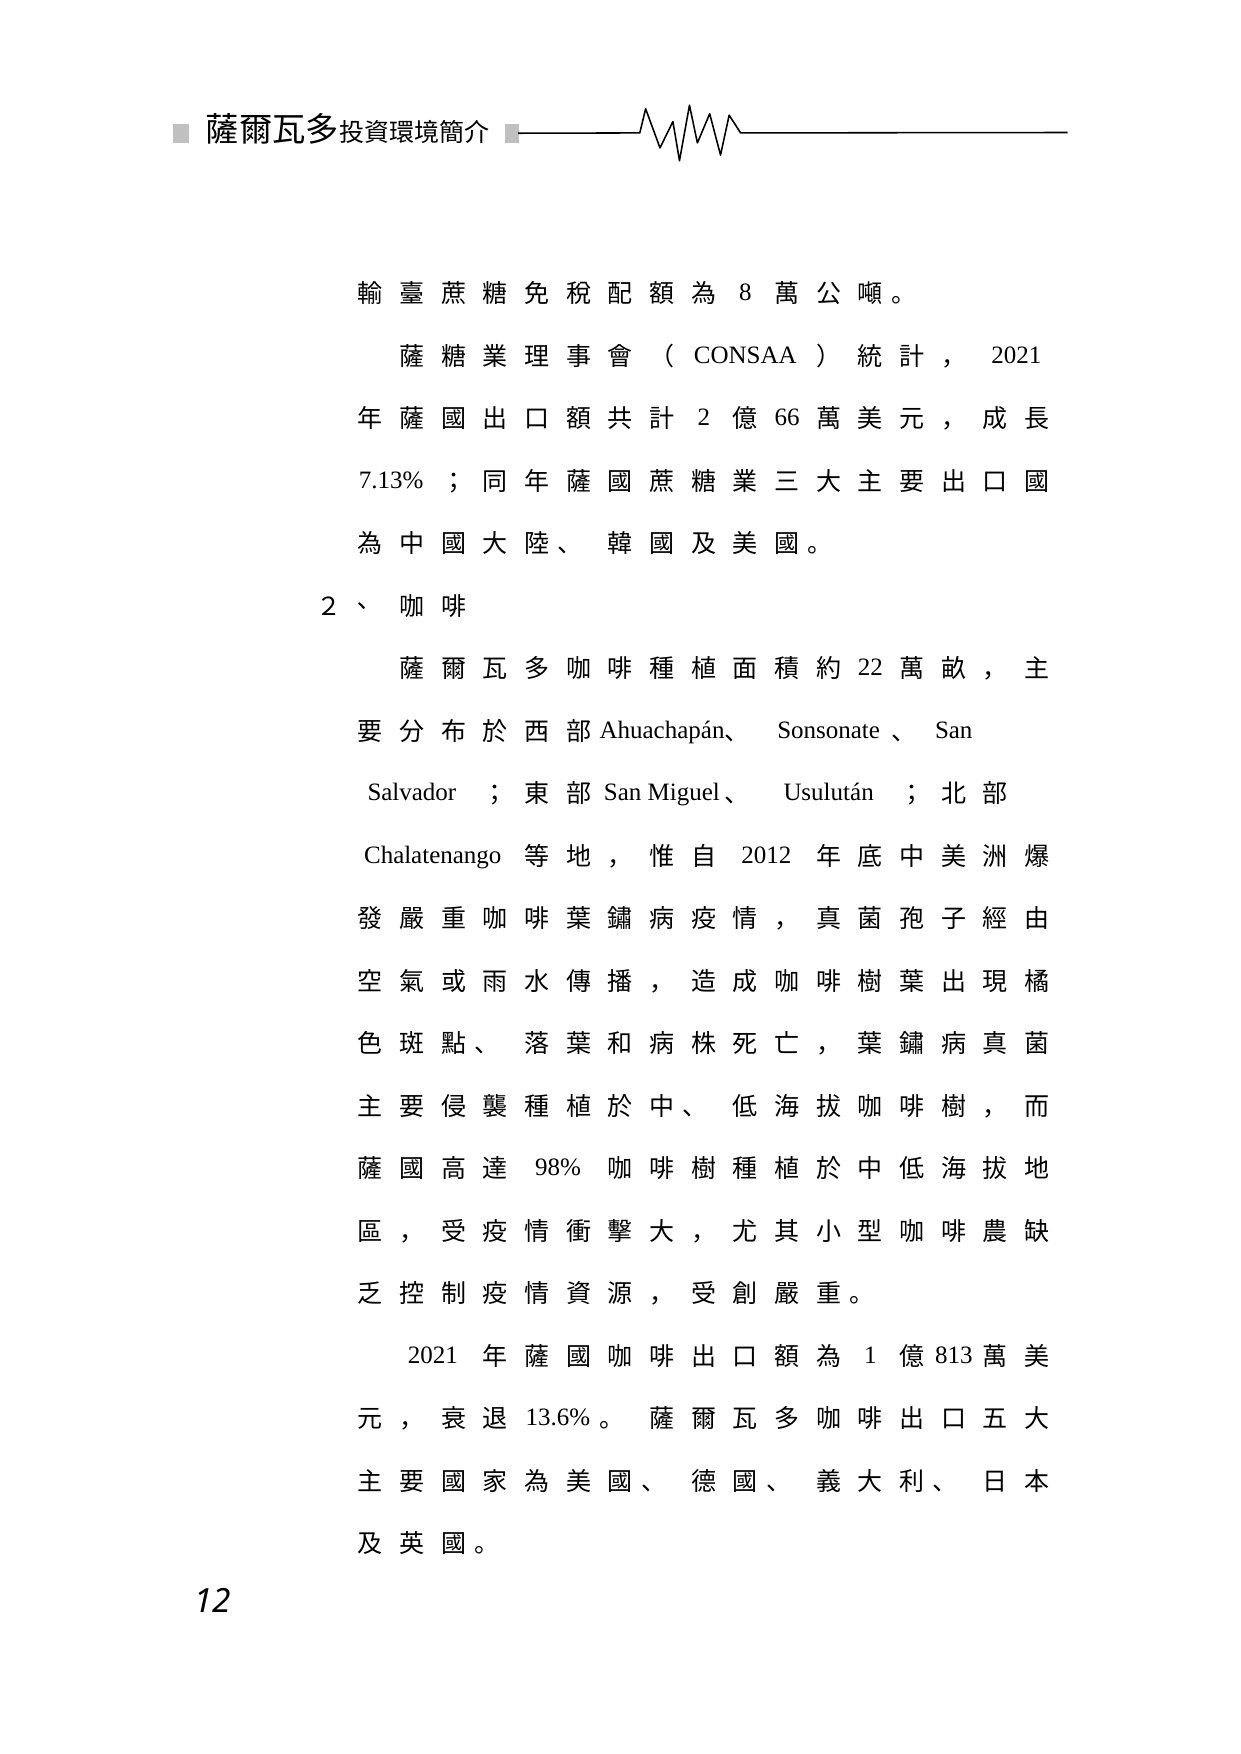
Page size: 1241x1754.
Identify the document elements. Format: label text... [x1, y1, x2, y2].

text 薩糖業理事會（CONSAA）統計，2021年薩國出口額共計2億66萬美元，成長7.13%；同年薩國蔗糖業三大主要出口國為中國大陸、韓國及美國。 [330, 313, 1058, 563]
text 2021年薩國咖啡出口額為1億813萬美元，衰退13.6%。薩爾瓦多咖啡出口五大主要國家為美國、德國、義大利、日本及英國。 [330, 1313, 1058, 1563]
text 輸臺蔗糖免稅配額為8萬公噸。 [330, 250, 1058, 313]
text 薩爾瓦多咖啡種植面積約22萬畝，主要分布於西部Ahuachapán、Sonsonate、San Salvador；東部San Miguel、Usulután；北部Chalatenango等地，惟自2012年底中美洲爆發嚴重咖啡葉鏽病疫情，真菌孢子經由空氣或雨水傳播，造成咖啡樹葉出現橘色斑點、落葉和病株死亡，葉鏽病真菌主要侵襲種植於中、低海拔咖啡樹，而薩國高達98%咖啡樹種植於中低海拔地區，受疫情衝擊大，尤其小型咖啡農缺乏控制疫情資源，受創嚴重。 [330, 625, 1058, 1313]
text ２、咖啡 [281, 563, 1058, 625]
